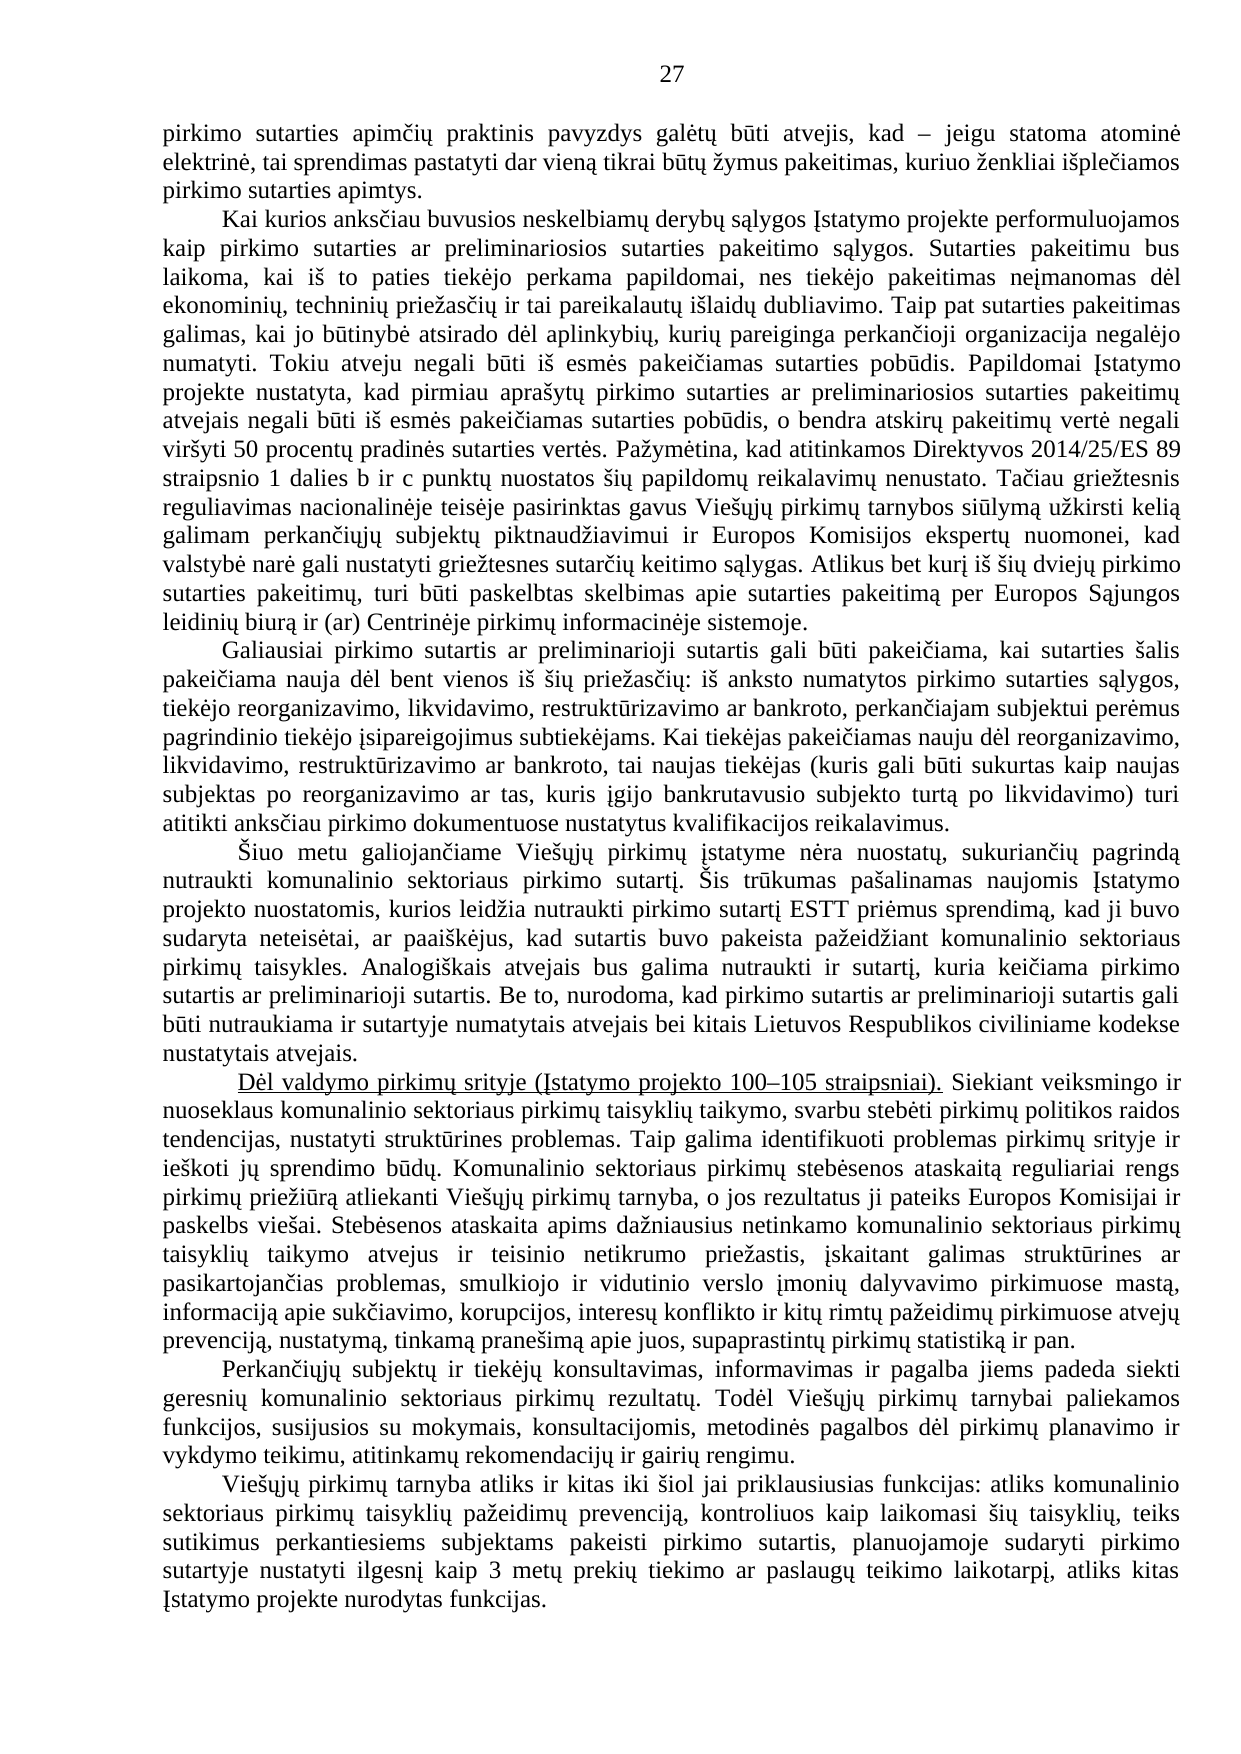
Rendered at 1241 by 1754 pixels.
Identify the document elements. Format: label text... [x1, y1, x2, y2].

text pirkimo sutarties apimčių praktinis pavyzdys galėtų būti atvejis, kad – jeigu statoma atominė elektrinė, tai sprendimas pastatyti dar vieną tikrai būtų žymus pakeitimas, kuriuo ženkliai išplečiamos pirkimo sutarties apimtys. [162, 118, 1181, 204]
text Dėl valdymo pirkimų srityje (Įstatymo projekto 100–105 straipsniai). Siekiant veiksmingo ir nuoseklaus komunalinio sektoriaus pirkimų taisyklių taikymo, svarbu stebėti pirkimų politikos raidos tendencijas, nustatyti struktūrines problemas. Taip galima identifikuoti problemas pirkimų srityje ir ieškoti jų sprendimo būdų. Komunalinio sektoriaus pirkimų stebėsenos ataskaitą reguliariai rengs pirkimų priežiūrą atliekanti Viešųjų pirkimų tarnyba, o jos rezultatus ji pateiks Europos Komisijai ir paskelbs viešai. Stebėsenos ataskaita apims dažniausius netinkamo komunalinio sektoriaus pirkimų taisyklių taikymo atvejus ir teisinio netikrumo priežastis, įskaitant galimas struktūrines ar pasikartojančias problemas, smulkiojo ir vidutinio verslo įmonių dalyvavimo pirkimuose mastą, informaciją apie sukčiavimo, korupcijos, interesų konflikto ir kitų rimtų pažeidimų pirkimuose atvejų prevenciją, nustatymą, tinkamą pranešimą apie juos, supaprastintų pirkimų statistiką ir pan. [162, 1067, 1181, 1354]
text Šiuo metu galiojančiame Viešųjų pirkimų įstatyme nėra nuostatų, sukuriančių pagrindą nutraukti komunalinio sektoriaus pirkimo sutartį. Šis trūkumas pašalinamas naujomis Įstatymo projekto nuostatomis, kurios leidžia nutraukti pirkimo sutartį ESTT priėmus sprendimą, kad ji buvo sudaryta neteisėtai, ar paaiškėjus, kad sutartis buvo pakeista pažeidžiant komunalinio sektoriaus pirkimų taisykles. Analogiškais atvejais bus galima nutraukti ir sutartį, kuria keičiama pirkimo sutartis ar preliminarioji sutartis. Be to, nurodoma, kad pirkimo sutartis ar preliminarioji sutartis gali būti nutraukiama ir sutartyje numatytais atvejais bei kitais Lietuvos Respublikos civiliniame kodekse nustatytais atvejais. [162, 837, 1181, 1067]
text Viešųjų pirkimų tarnyba atliks ir kitas iki šiol jai priklausiusias funkcijas: atliks komunalinio sektoriaus pirkimų taisyklių pažeidimų prevenciją, kontroliuos kaip laikomasi šių taisyklių, teiks sutikimus perkantiesiems subjektams pakeisti pirkimo sutartis, planuojamoje sudaryti pirkimo sutartyje nustatyti ilgesnį kaip 3 metų prekių tiekimo ar paslaugų teikimo laikotarpį, atliks kitas Įstatymo projekte nurodytas funkcijas. [162, 1469, 1181, 1613]
text Kai kurios anksčiau buvusios neskelbiamų derybų sąlygos Įstatymo projekte performuluojamos kaip pirkimo sutarties ar preliminariosios sutarties pakeitimo sąlygos. Sutarties pakeitimu bus laikoma, kai iš to paties tiekėjo perkama papildomai, nes tiekėjo pakeitimas neįmanomas dėl ekonominių, techninių priežasčių ir tai pareikalautų išlaidų dubliavimo. Taip pat sutarties pakeitimas galimas, kai jo būtinybė atsirado dėl aplinkybių, kurių pareiginga perkančioji organizacija negalėjo numatyti. Tokiu atveju negali būti iš esmės pakeičiamas sutarties pobūdis. Papildomai Įstatymo projekte nustatyta, kad pirmiau aprašytų pirkimo sutarties ar preliminariosios sutarties pakeitimų atvejais negali būti iš esmės pakeičiamas sutarties pobūdis, o bendra atskirų pakeitimų vertė negali viršyti 50 procentų pradinės sutarties vertės. Pažymėtina, kad atitinkamos Direktyvos 2014/25/ES 89 straipsnio 1 dalies b ir c punktų nuostatos šių papildomų reikalavimų nenustato. Tačiau griežtesnis reguliavimas nacionalinėje teisėje pasirinktas gavus Viešųjų pirkimų tarnybos siūlymą užkirsti kelią galimam perkančiųjų subjektų piktnaudžiavimui ir Europos Komisijos ekspertų nuomonei, kad valstybė narė gali nustatyti griežtesnes sutarčių keitimo sąlygas. Atlikus bet kurį iš šių dviejų pirkimo sutarties pakeitimų, turi būti paskelbtas skelbimas apie sutarties pakeitimą per Europos Sąjungos leidinių biurą ir (ar) Centrinėje pirkimų informacinėje sistemoje. [162, 204, 1181, 636]
text Galiausiai pirkimo sutartis ar preliminarioji sutartis gali būti pakeičiama, kai sutarties šalis pakeičiama nauja dėl bent vienos iš šių priežasčių: iš anksto numatytos pirkimo sutarties sąlygos, tiekėjo reorganizavimo, likvidavimo, restruktūrizavimo ar bankroto, perkančiajam subjektui perėmus pagrindinio tiekėjo įsipareigojimus subtiekėjams. Kai tiekėjas pakeičiamas nauju dėl reorganizavimo, likvidavimo, restruktūrizavimo ar bankroto, tai naujas tiekėjas (kuris gali būti sukurtas kaip naujas subjektas po reorganizavimo ar tas, kuris įgijo bankrutavusio subjekto turtą po likvidavimo) turi atitikti anksčiau pirkimo dokumentuose nustatytus kvalifikacijos reikalavimus. [162, 636, 1181, 837]
text Perkančiųjų subjektų ir tiekėjų konsultavimas, informavimas ir pagalba jiems padeda siekti geresnių komunalinio sektoriaus pirkimų rezultatų. Todėl Viešųjų pirkimų tarnybai paliekamos funkcijos, susijusios su mokymais, konsultacijomis, metodinės pagalbos dėl pirkimų planavimo ir vykdymo teikimu, atitinkamų rekomendacijų ir gairių rengimu. [162, 1354, 1181, 1469]
